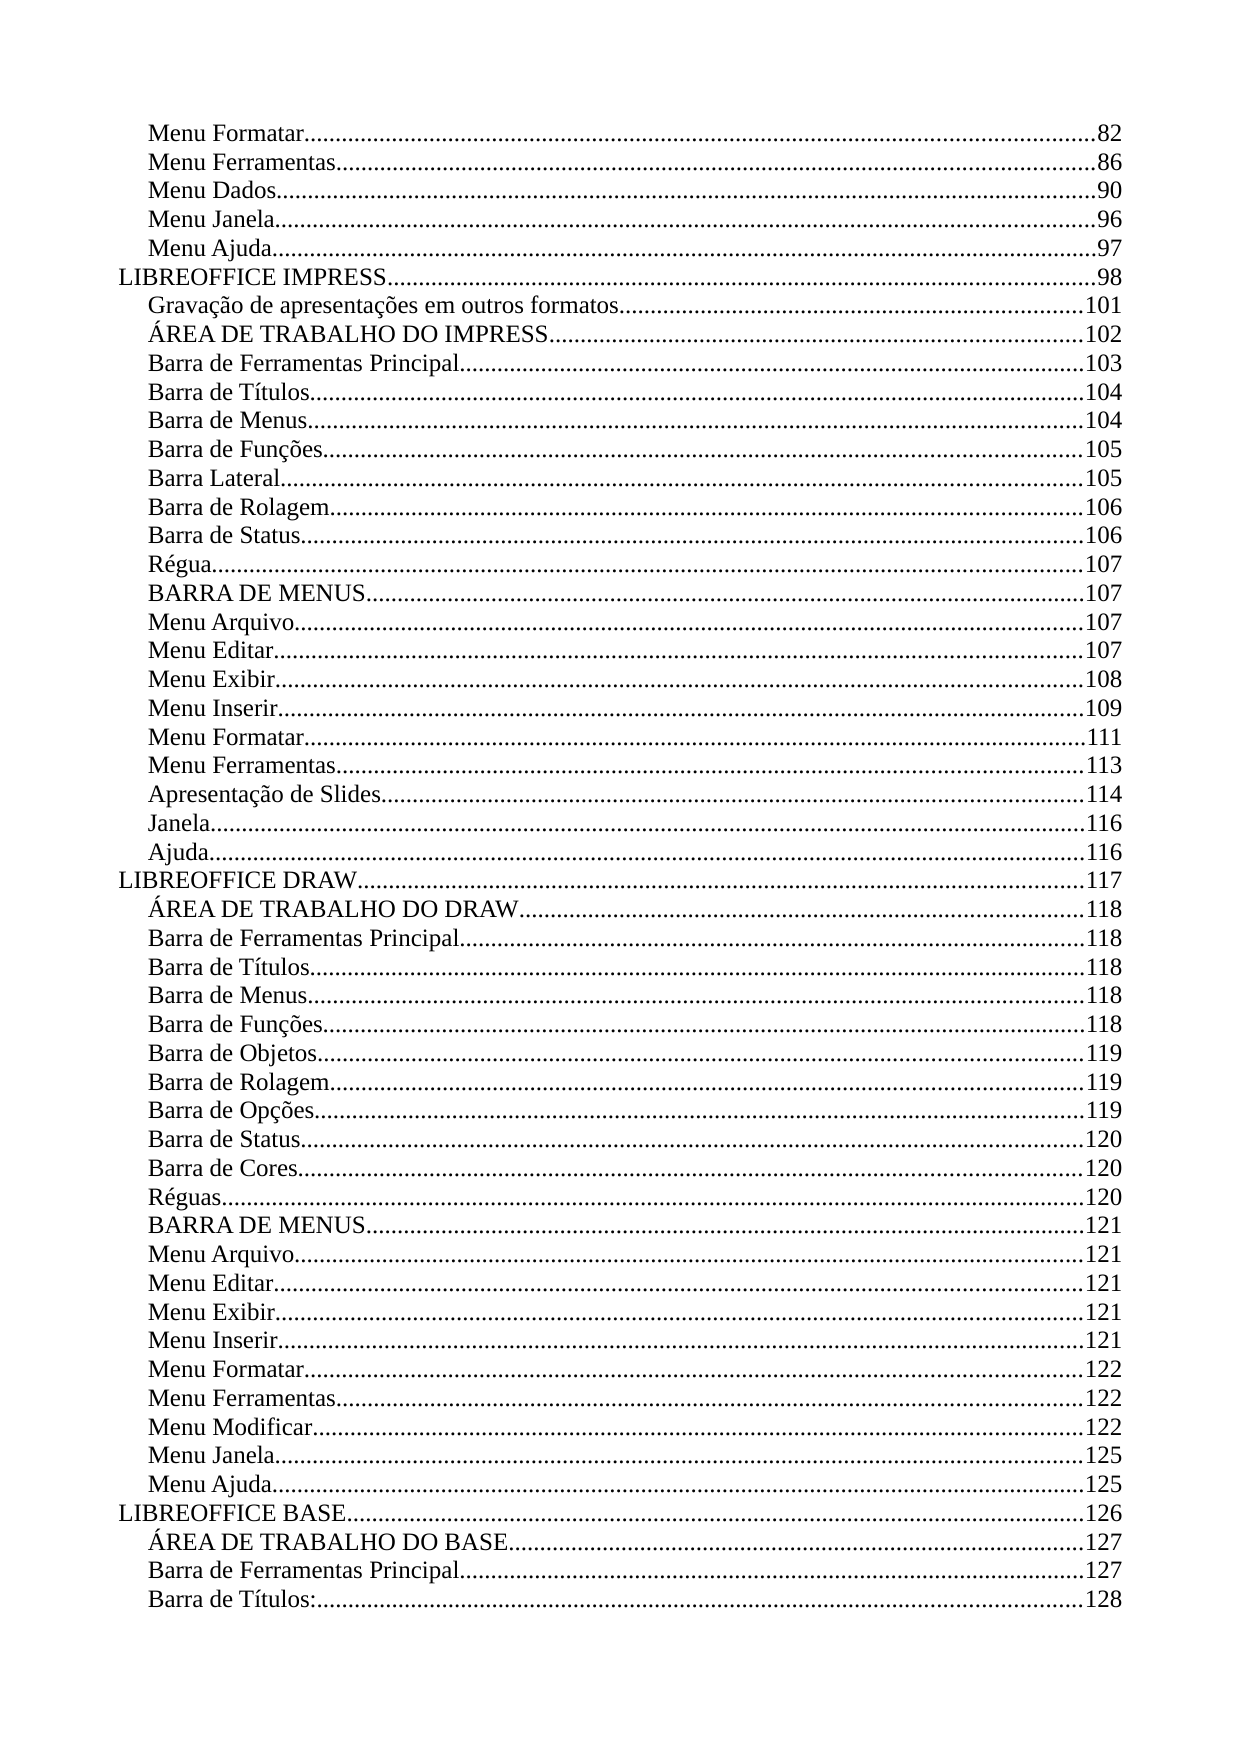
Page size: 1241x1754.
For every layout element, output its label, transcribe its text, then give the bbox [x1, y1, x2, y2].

text Régua 107 [148, 549, 1122, 578]
text Menu Inserir 121 [148, 1326, 1122, 1354]
text BARRA DE MENUS 107 [148, 578, 1122, 607]
text Barra de Funções 118 [148, 1009, 1122, 1038]
text Menu Ferramentas 113 [148, 751, 1122, 779]
text Barra de Opções 119 [148, 1096, 1122, 1124]
text Barra de Títulos 118 [148, 952, 1122, 981]
text Menu Formatar 122 [148, 1354, 1122, 1383]
text Barra de Títulos 104 [148, 377, 1122, 406]
text Barra de Menus 104 [148, 406, 1122, 434]
text ÁREA DE TRABALHO DO DRAW 118 [148, 894, 1122, 923]
text Apresentação de Slides 114 [148, 779, 1122, 808]
text Barra Lateral 105 [148, 463, 1122, 492]
text Menu Editar 121 [148, 1268, 1122, 1297]
text ÁREA DE TRABALHO DO IMPRESS 102 [148, 319, 1122, 348]
text LIBREOFFICE BASE 126 [118, 1498, 1122, 1527]
text Menu Formatar 111 [148, 722, 1122, 751]
text ÁREA DE TRABALHO DO BASE 127 [148, 1527, 1122, 1556]
text Menu Modificar 122 [148, 1412, 1122, 1441]
text Menu Ferramentas 122 [148, 1383, 1122, 1412]
text Barra de Ferramentas Principal 127 [148, 1556, 1122, 1584]
text Menu Inserir 109 [148, 693, 1122, 722]
text Barra de Status 106 [148, 521, 1122, 549]
text Menu Ajuda 97 [148, 233, 1122, 262]
text Barra de Títulos: 128 [148, 1584, 1122, 1613]
text Menu Janela 96 [148, 204, 1122, 233]
text Menu Janela 125 [148, 1441, 1122, 1469]
text Gravação de apresentações em outros formatos 101 [148, 291, 1122, 319]
text Menu Editar 107 [148, 636, 1122, 664]
text Barra de Ferramentas Principal 118 [148, 923, 1122, 952]
text BARRA DE MENUS 121 [148, 1211, 1122, 1239]
text Janela 116 [148, 808, 1122, 837]
text Barra de Ferramentas Principal 103 [148, 348, 1122, 377]
text Barra de Rolagem 119 [148, 1067, 1122, 1096]
text Menu Arquivo 121 [148, 1239, 1122, 1268]
text Menu Arquivo 107 [148, 607, 1122, 636]
text LIBREOFFICE IMPRESS 98 [118, 262, 1122, 291]
text Barra de Menus 118 [148, 981, 1122, 1009]
text Barra de Funções 105 [148, 434, 1122, 463]
text Menu Exibir 121 [148, 1297, 1122, 1326]
text Ajuda 116 [148, 837, 1122, 866]
text LIBREOFFICE DRAW 117 [118, 866, 1122, 894]
text Menu Ferramentas 86 [148, 147, 1122, 176]
text Menu Formatar 82 [148, 118, 1122, 147]
text Barra de Rolagem 106 [148, 492, 1122, 521]
text Réguas 120 [148, 1182, 1122, 1211]
text Menu Dados 90 [148, 176, 1122, 204]
text Menu Ajuda 125 [148, 1469, 1122, 1498]
text Barra de Cores 120 [148, 1153, 1122, 1182]
text Menu Exibir 108 [148, 664, 1122, 693]
text Barra de Status 120 [148, 1124, 1122, 1153]
text Barra de Objetos 119 [148, 1038, 1122, 1067]
